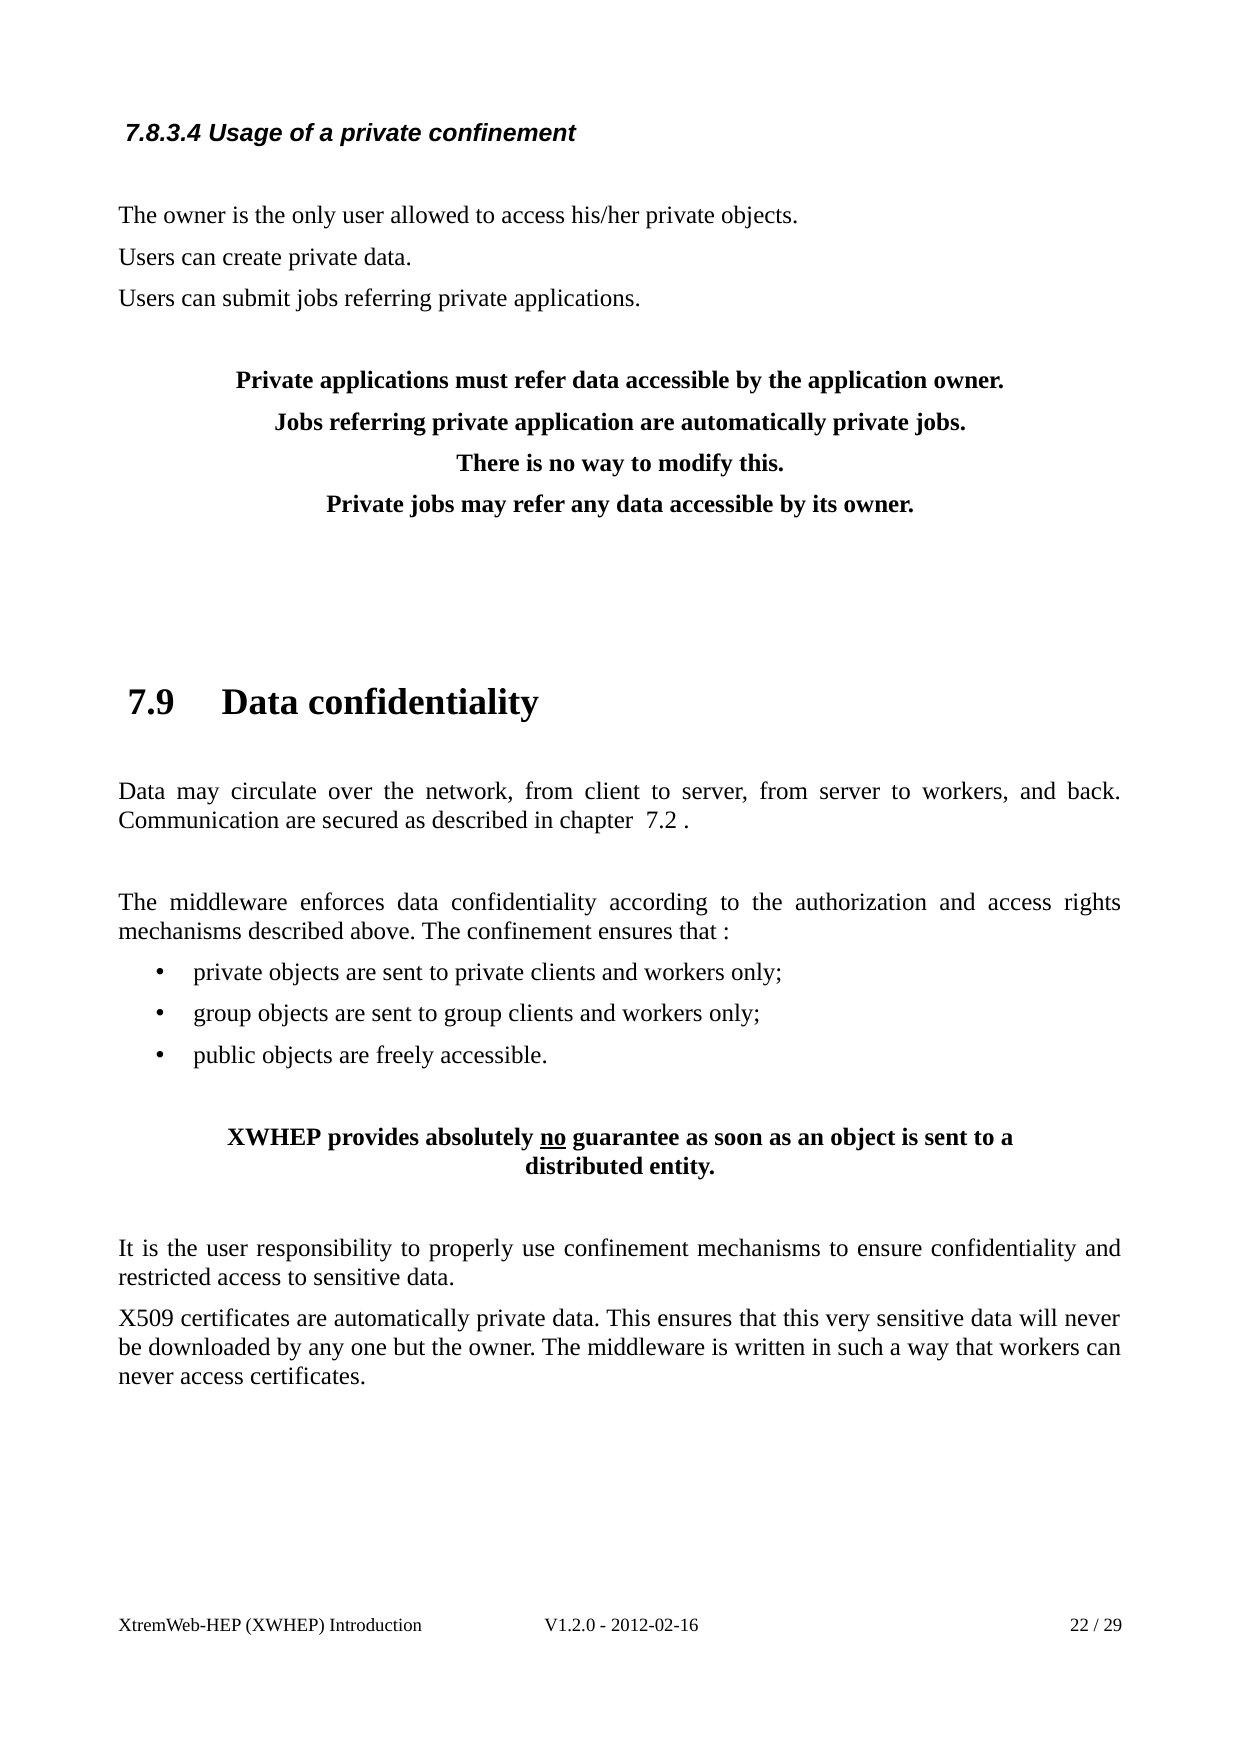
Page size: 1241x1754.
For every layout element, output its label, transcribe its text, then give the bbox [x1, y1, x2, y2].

text XWHEP provides absolutely no guarantee as soon as an object is sent to a distributed entity. [179, 1122, 1061, 1180]
text Jobs referring private application are automatically private jobs. [179, 407, 1061, 435]
list public objects are freely accessible. [156, 1040, 1122, 1068]
text The owner is the only user allowed to access his/her private objects. [118, 200, 1122, 229]
text It is the user responsibility to properly use confinement mechanisms to ensure confidentiality and restricted access to sensitive data. [118, 1233, 1122, 1291]
list private objects are sent to private clients and workers only; [156, 957, 1122, 986]
text Private applications must refer data accessible by the application owner. [179, 365, 1061, 394]
list group objects are sent to group clients and workers only; [156, 998, 1122, 1027]
text There is no way to modify this. [179, 448, 1061, 477]
text Users can submit jobs referring private applications. [118, 283, 1122, 312]
text X509 certificates are automatically private data. This ensures that this very sensitive data will never be downloaded by any one but the owner. The middleware is written in such a way that workers can never access certificates. [118, 1303, 1122, 1390]
text Data may circulate over the network, from client to server, from server to workers, and back. Communication are secured as described in chapter 7.2 . [118, 776, 1122, 833]
text Users can create private data. [118, 242, 1122, 270]
text Private jobs may refer any data accessible by its owner. [179, 489, 1061, 518]
subtitle Usage of a private confinement [118, 118, 1122, 147]
text The middleware enforces data confidentiality according to the authorization and access rights mechanisms described above. The confinement ensures that : [118, 887, 1122, 945]
subtitle Data confidentiality [118, 679, 1122, 722]
